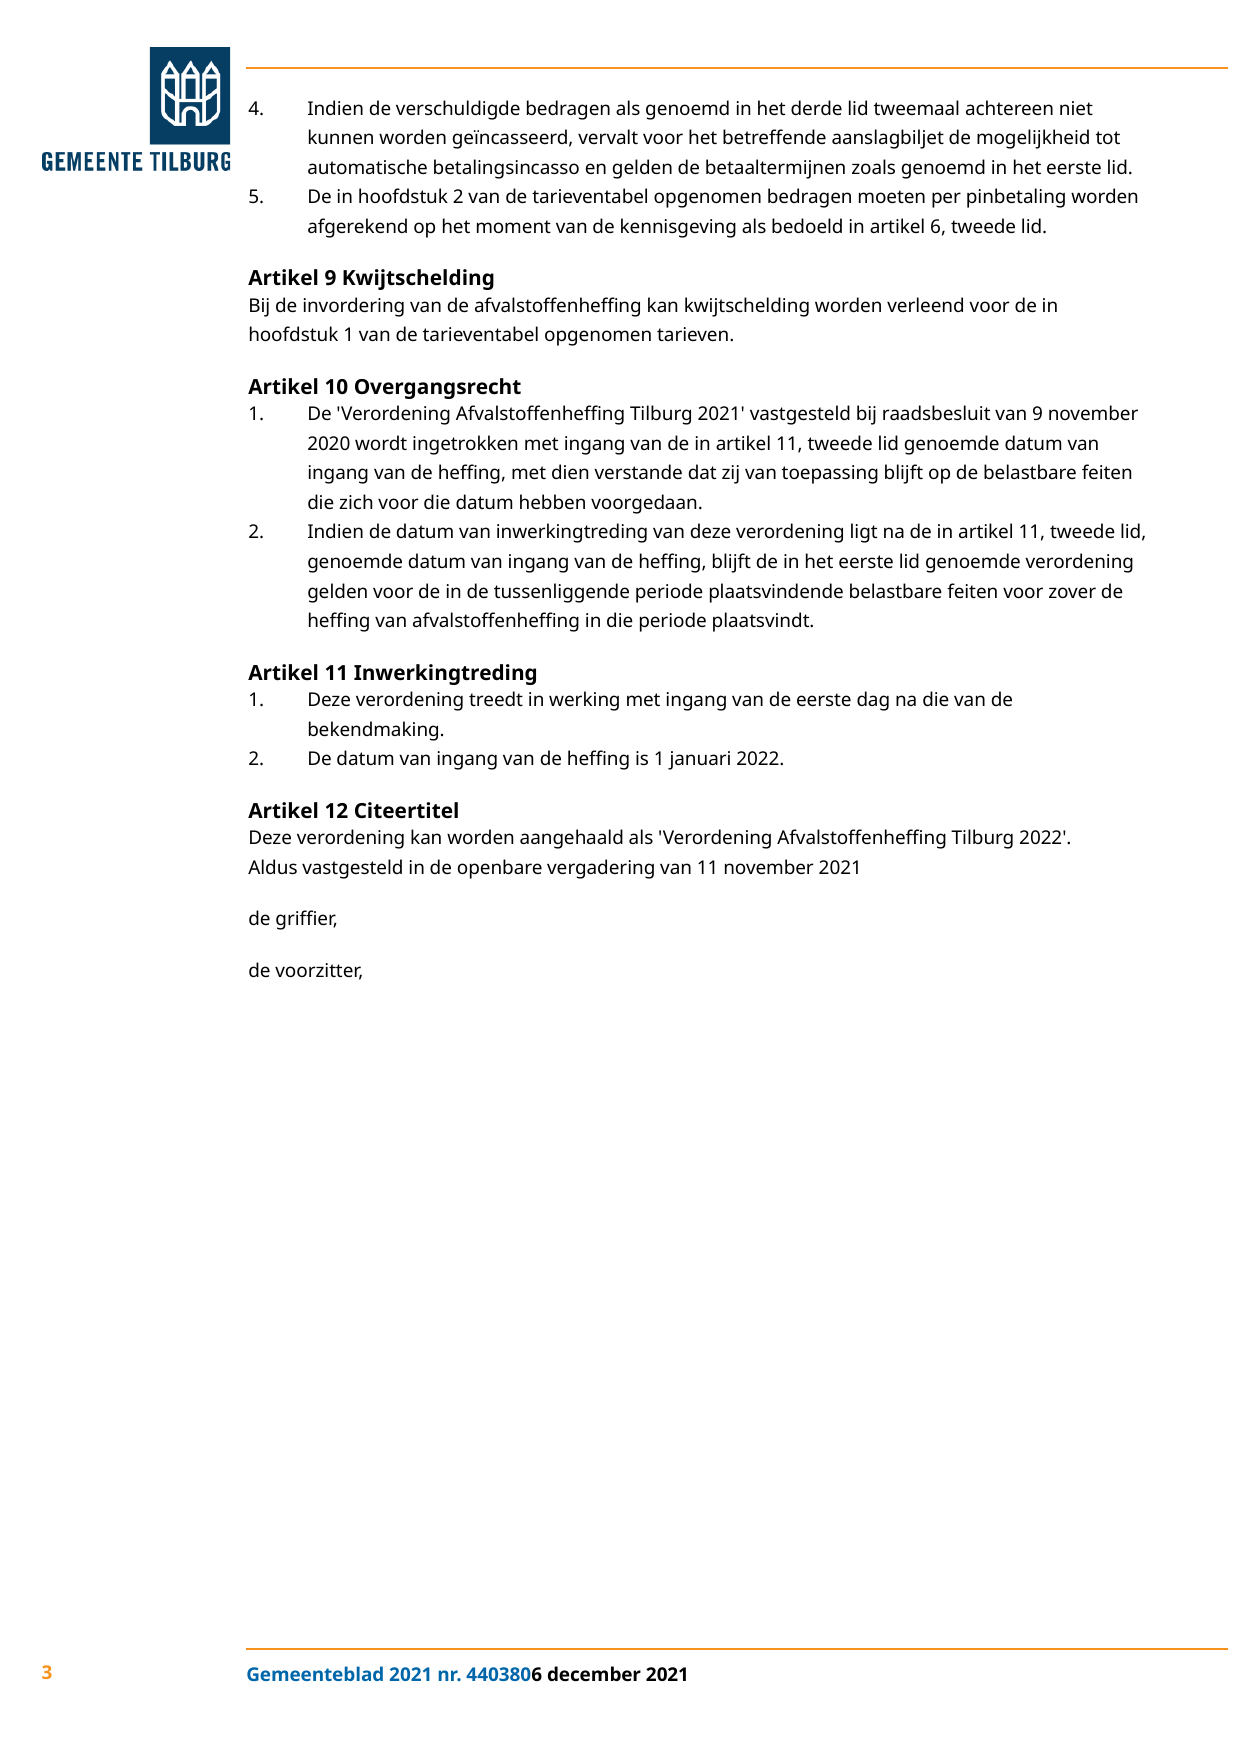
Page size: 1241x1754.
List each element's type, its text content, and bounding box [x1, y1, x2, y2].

text Artikel 10 Overgangsrecht [248, 372, 1152, 400]
list De datum van ingang van de heffing is 1 januari 2022. [248, 746, 1152, 771]
list Indien de verschuldigde bedragen als genoemd in het derde lid tweemaal achtereen niet kunnen worden geïncasseerd, vervalt voor het betreffende aanslagbiljet de mogelijkheid tot automatische betalingsincasso en gelden de betaaltermijnen zoals genoemd in het eerste lid. [248, 95, 1152, 180]
text de griffier, [248, 905, 1152, 931]
text Artikel 9 Kwijtschelding [248, 263, 1152, 292]
text de voorzitter, [248, 957, 1152, 983]
text Deze verordening kan worden aangehaald als 'Verordening Afvalstoffenheffing Tilburg 2022'. [248, 824, 1152, 850]
list De in hoofdstuk 2 van de tarieventabel opgenomen bedragen moeten per pinbetaling worden afgerekend op het moment van de kennisgeving als bedoeld in artikel 6, tweede lid. [248, 183, 1152, 239]
list De 'Verordening Afvalstoffenheffing Tilburg 2021' vastgesteld bij raadsbesluit van 9 november 2020 wordt ingetrokken met ingang van de in artikel 11, tweede lid genoemde datum van ingang van de heffing, met dien verstande dat zij van toepassing blijft op de belastbare feiten die zich voor die datum hebben voorgedaan. [248, 400, 1152, 515]
list Indien de datum van inwerkingtreding van deze verordening ligt na de in artikel 11, tweede lid, genoemde datum van ingang van de heffing, blijft de in het eerste lid genoemde verordening gelden voor de in de tussenliggende periode plaatsvindende belastbare feiten voor zover de heffing van afvalstoffenheffing in die periode plaatsvindt. [248, 519, 1152, 633]
text Aldus vastgesteld in de openbare vergadering van 11 november 2021 [248, 854, 1152, 880]
list Deze verordening treedt in werking met ingang van de eerste dag na die van de bekendmaking. [248, 686, 1152, 742]
text Artikel 11 Inwerkingtreding [248, 658, 1152, 686]
text Bij de invordering van de afvalstoffenheffing kan kwijtschelding worden verleend voor de in hoofdstuk 1 van de tarieventabel opgenomen tarieven. [248, 292, 1152, 347]
text Artikel 12 Citeertitel [248, 796, 1152, 824]
picture [41, 47, 231, 172]
